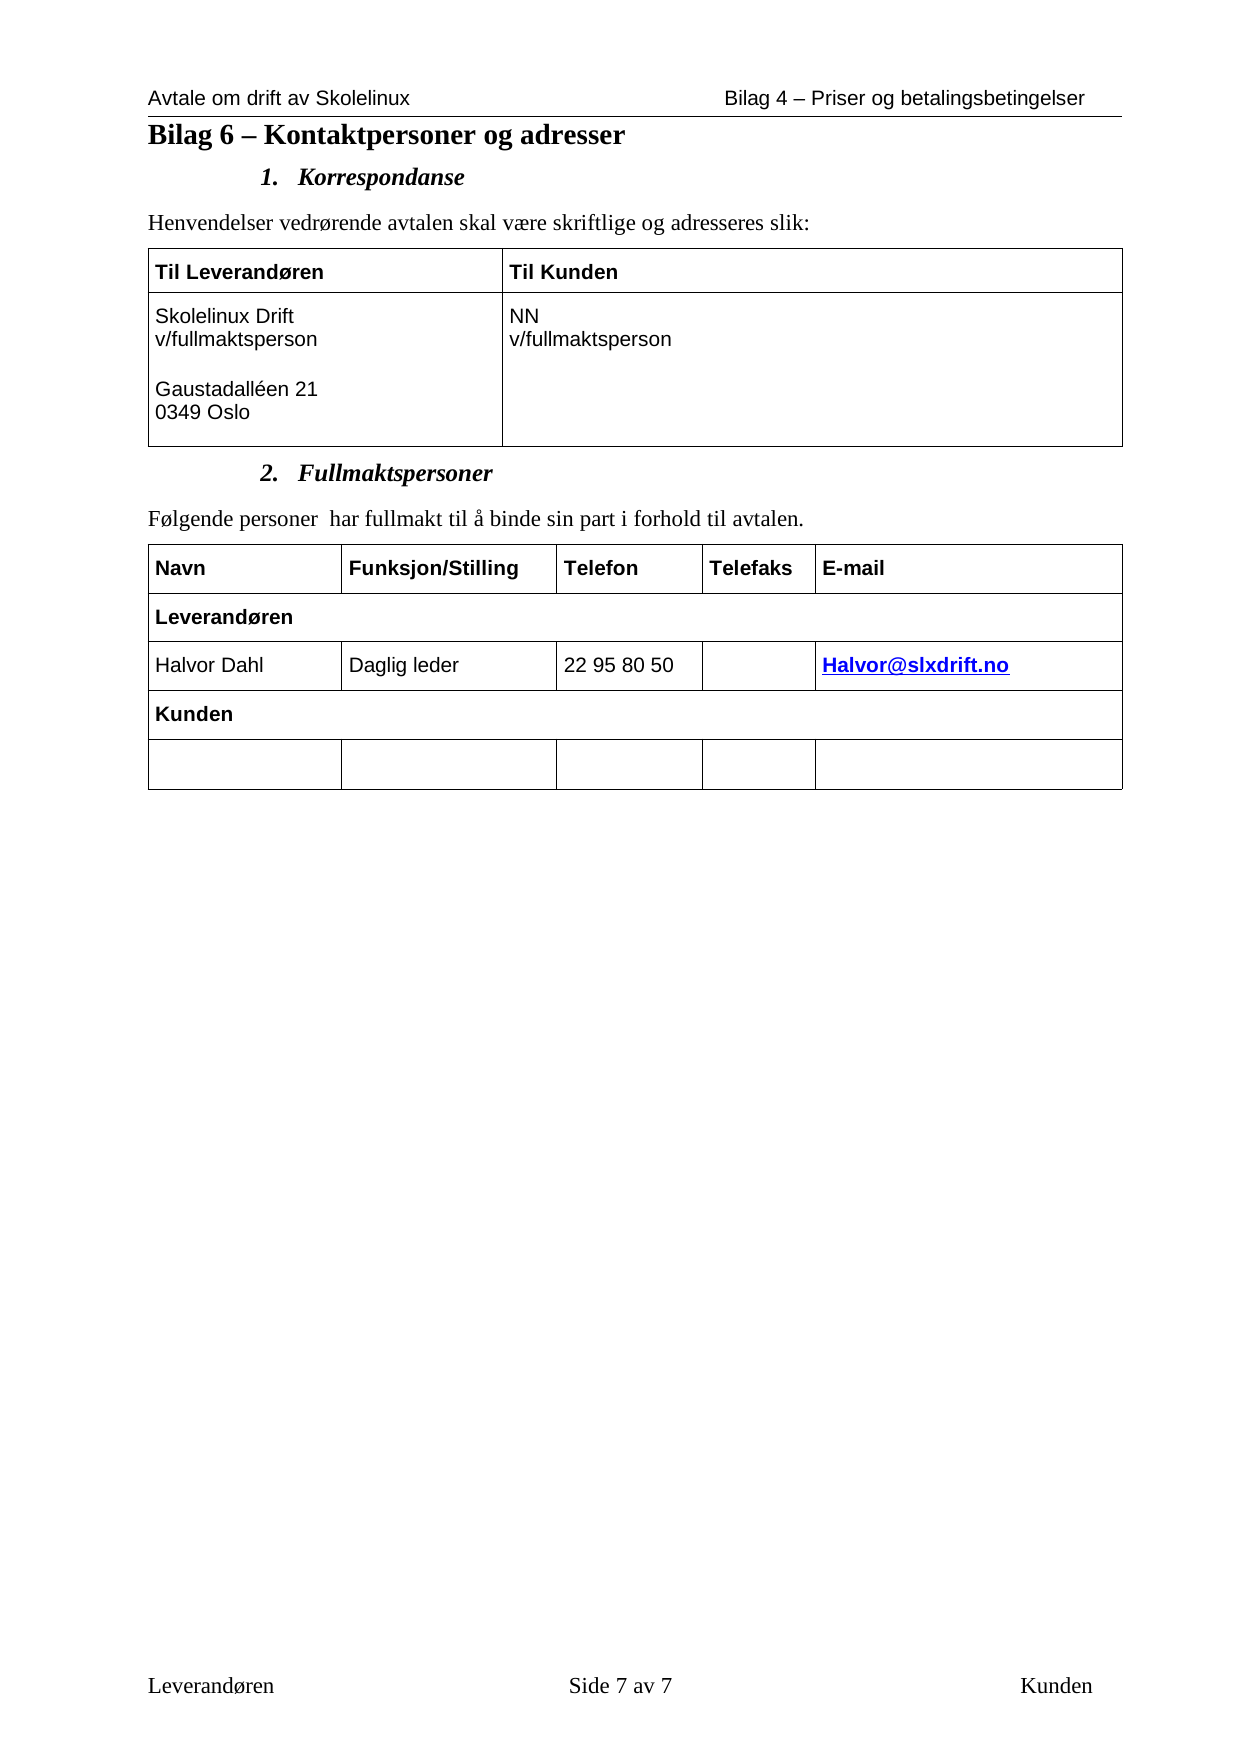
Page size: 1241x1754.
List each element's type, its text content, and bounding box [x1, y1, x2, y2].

table_cell [816, 740, 1122, 789]
table_cell 22 95 80 50 [557, 642, 702, 690]
table_header Til Leverandøren [149, 249, 502, 292]
table_cell [149, 740, 341, 789]
table_cell [557, 740, 702, 789]
table_header Til Kunden [503, 249, 1122, 292]
table_cell NN v/fullmaktsperson [503, 293, 1122, 446]
table_cell Halvor Dahl [149, 642, 341, 690]
table_cell [703, 740, 815, 789]
table_header Navn [149, 545, 341, 592]
table_cell Kunden [149, 691, 1122, 738]
table_cell Leverandøren [149, 594, 1122, 641]
text Følgende personer har fullmakt til å binde sin part i forhold til avtalen. [148, 506, 1122, 531]
table_cell Halvor@slxdrift.no [816, 642, 1122, 690]
table_header Funksjon/Stilling [342, 545, 556, 592]
subtitle Fullmaktspersoner [260, 459, 1122, 487]
table_header E-mail [816, 545, 1122, 592]
subtitle Korrespondanse [260, 163, 1122, 191]
table_cell Skolelinux Drift v/fullmaktsperson Gaustadalléen 21 0349 Oslo [149, 293, 502, 446]
table_cell [703, 642, 815, 690]
table_cell [342, 740, 556, 789]
table_header Telefaks [703, 545, 815, 592]
table_cell Daglig leder [342, 642, 556, 690]
text Henvendelser vedrørende avtalen skal være skriftlige og adresseres slik: [148, 210, 1122, 235]
subtitle Bilag 6 – Kontaktpersoner og adresser [148, 118, 1122, 151]
table_header Telefon [557, 545, 702, 592]
